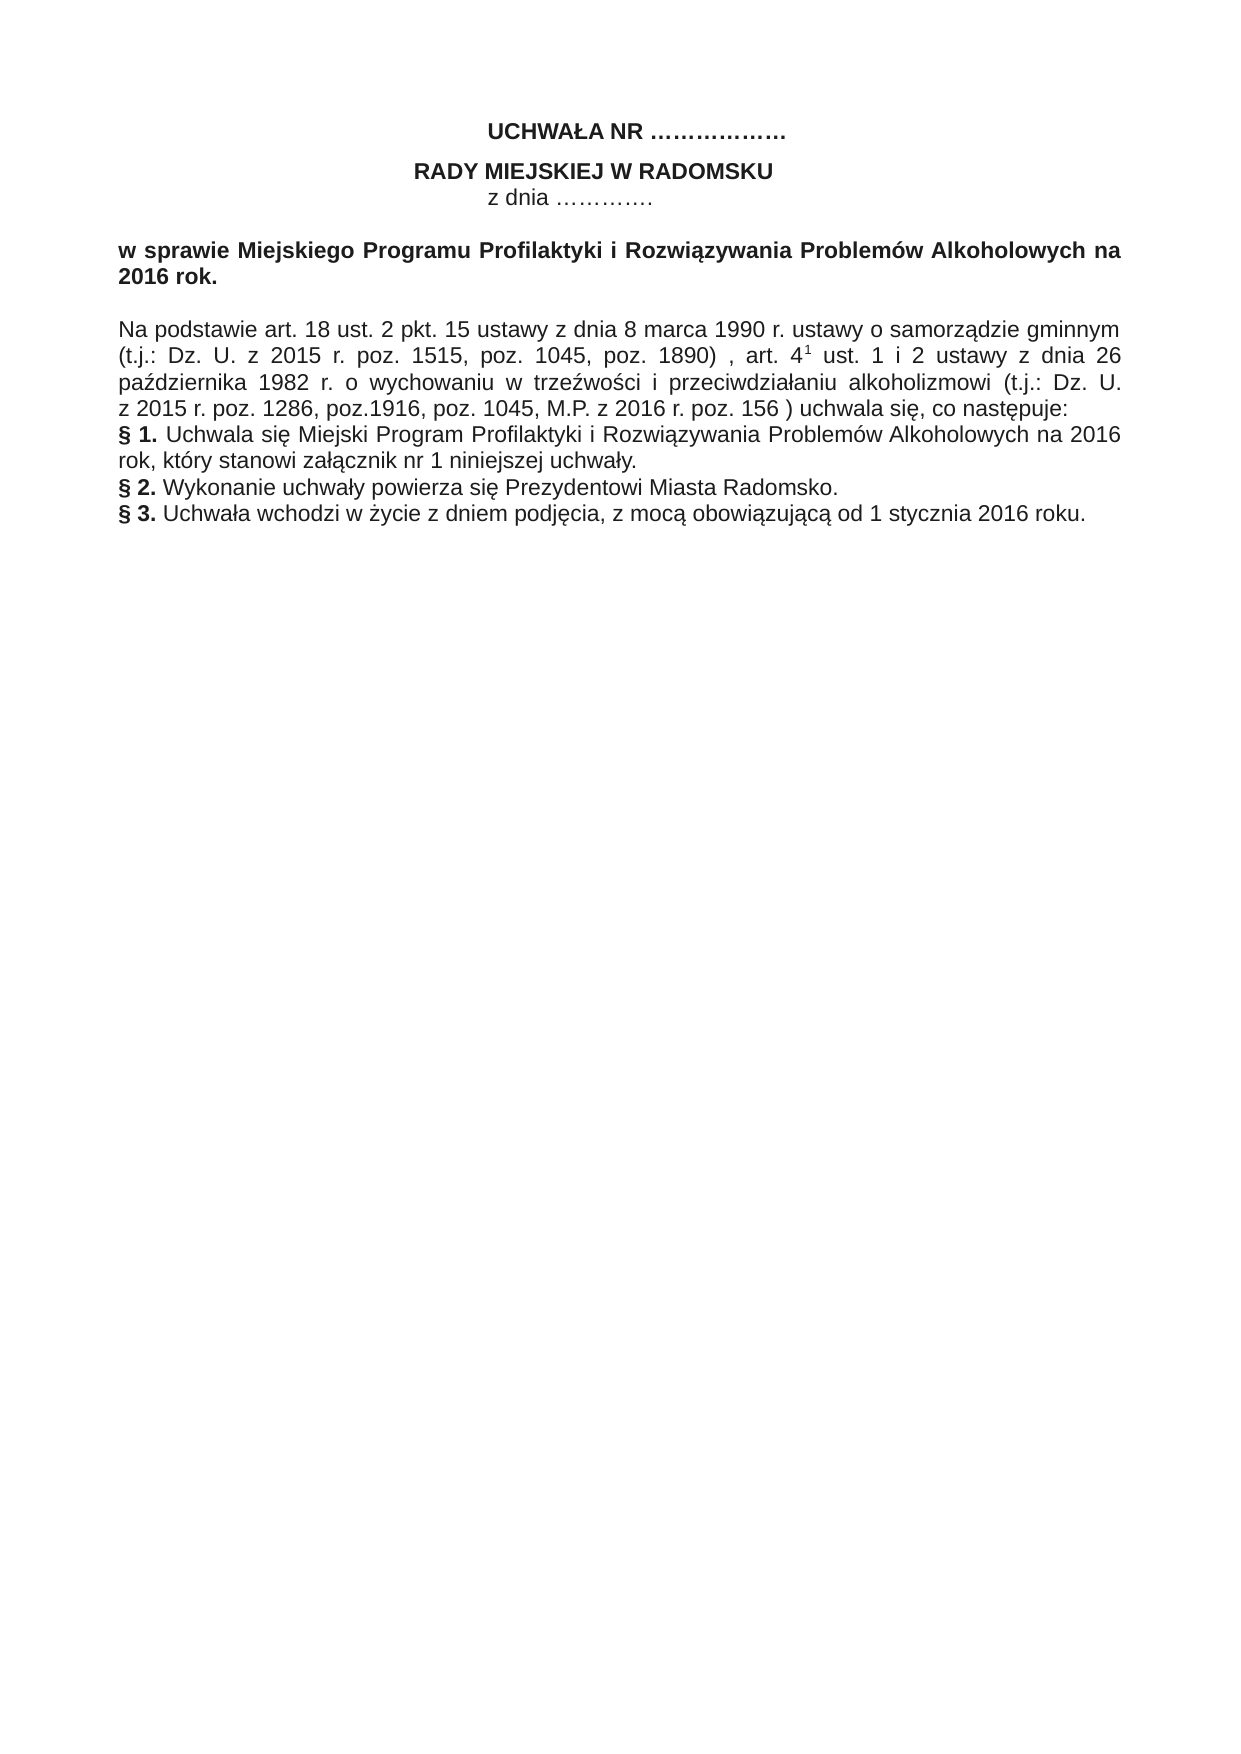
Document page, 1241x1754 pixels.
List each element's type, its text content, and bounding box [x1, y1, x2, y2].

text RADY MIEJSKIEJ W RADOMSKU [118, 158, 1122, 184]
text w sprawie Miejskiego Programu Profilaktyki i Rozwiązywania Problemów Alkoholowych na 2016 rok. [118, 237, 1122, 289]
text § 2. Wykonanie uchwały powierza się Prezydentowi Miasta Radomsko. [118, 474, 1122, 500]
text Na podstawie art. 18 ust. 2 pkt. 15 ustawy z dnia 8 marca 1990 r. ustawy o samorządzie gminnym (t.j.: Dz. U. z 2015 r. poz. 1515, poz. 1045, poz. 1890) , art. 41 ust. 1 i 2 ustawy z dnia 26 października 1982 r. o wychowaniu w trzeźwości i przeciwdziałaniu alkoholizmowi (t.j.: Dz. U. z 2015 r. poz. 1286, poz.1916, poz. 1045, M.P. z 2016 r. poz. 156 ) uchwala się, co następuje: [118, 316, 1122, 421]
text § 1. Uchwala się Miejski Program Profilaktyki i Rozwiązywania Problemów Alkoholowych na 2016 rok, który stanowi załącznik nr 1 niniejszej uchwały. [118, 421, 1122, 474]
text UCHWAŁA NR ……………… [118, 118, 1122, 144]
text § 3. Uchwała wchodzi w życie z dniem podjęcia, z mocą obowiązującą od 1 stycznia 2016 roku. [118, 500, 1122, 527]
text z dnia …………. [118, 184, 1122, 210]
